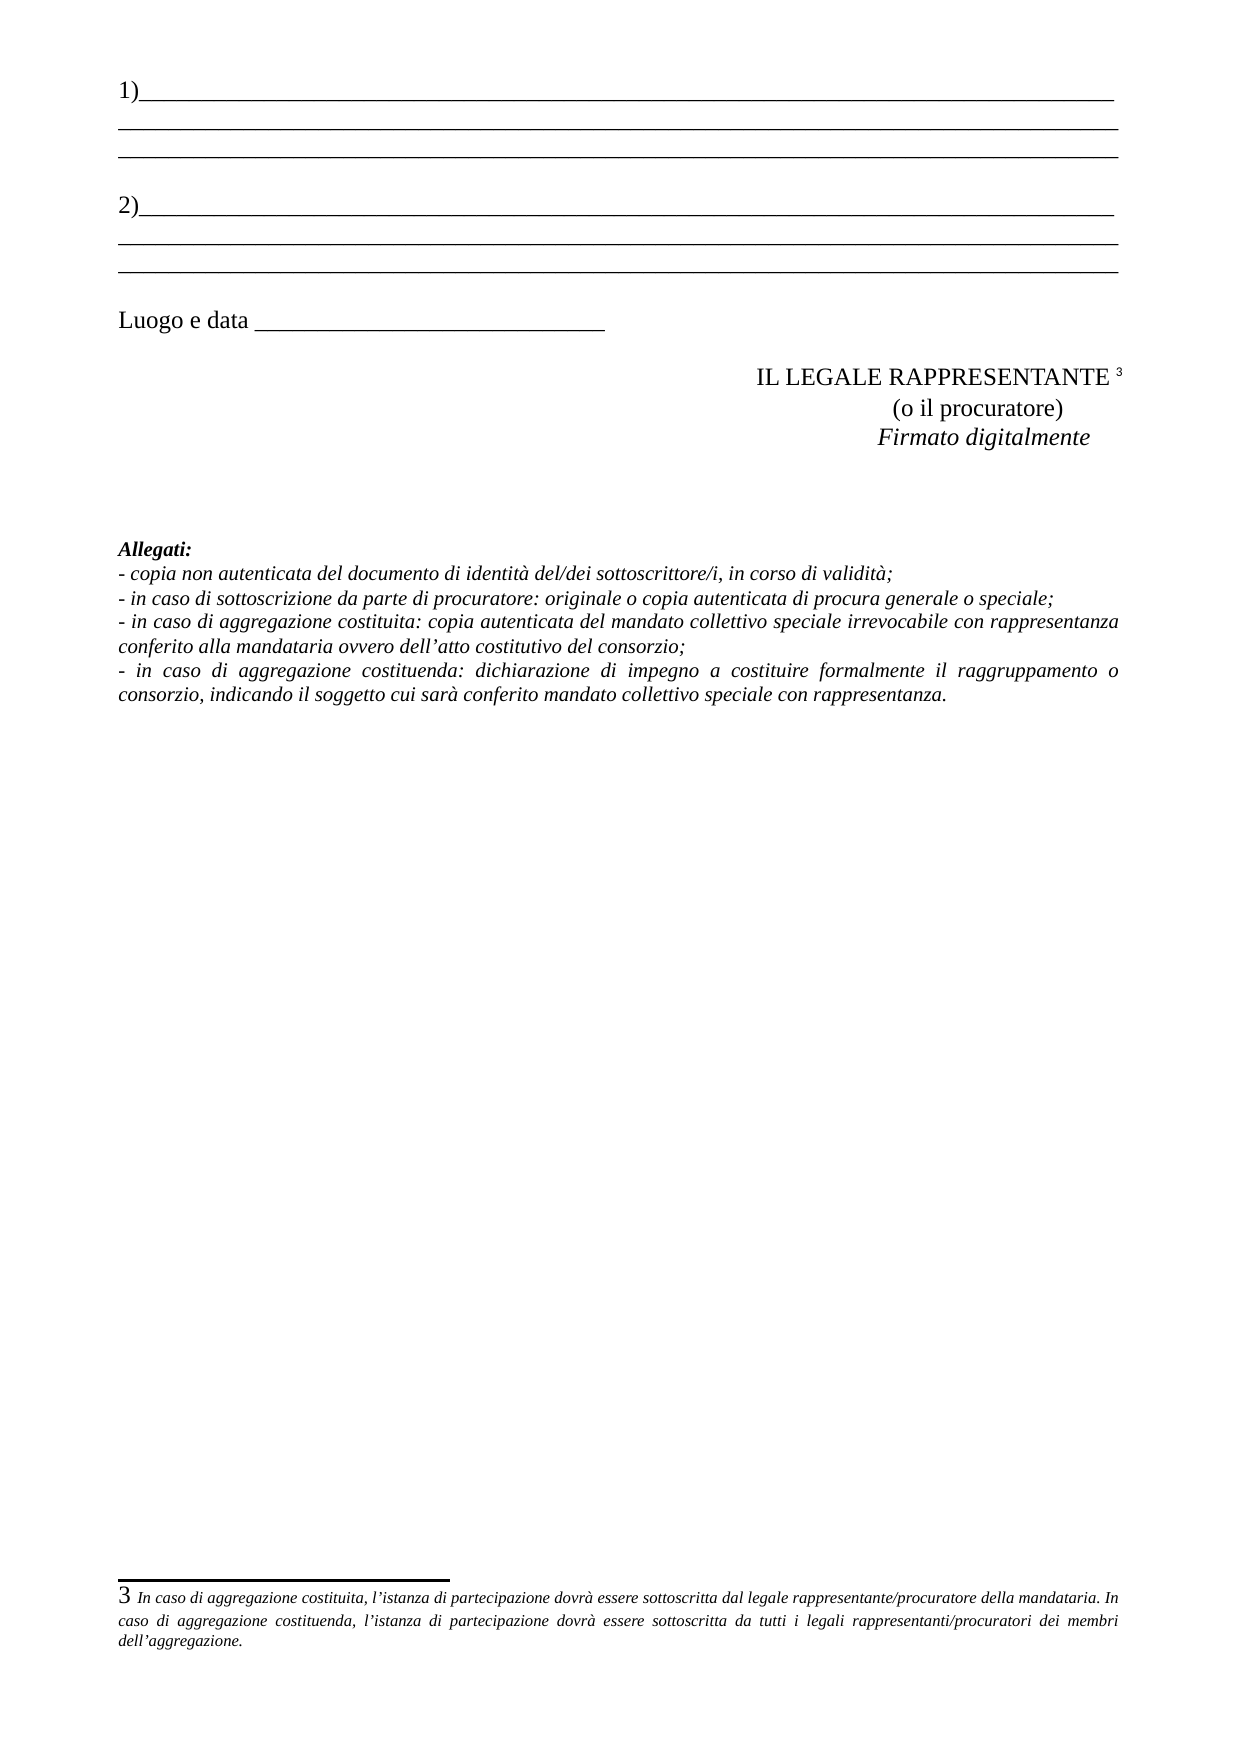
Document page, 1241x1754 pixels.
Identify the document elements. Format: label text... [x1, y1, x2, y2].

text ________________________________________________________________________________ [118, 132, 1122, 161]
list - in caso di aggregazione costituita: copia autenticata del mandato collettivo speciale irrevocabile con rappresentanza conferito alla mandataria ovvero dell’atto costitutivo del consorzio; [118, 609, 1122, 658]
text Firmato digitalmente [118, 422, 1093, 451]
list - in caso di aggregazione costituenda: dichiarazione di impegno a costituire formalmente il raggruppamento o consorzio, indicando il soggetto cui sarà conferito mandato collettivo speciale con rappresentanza. [118, 658, 1122, 706]
text In caso di aggregazione costituita, l’istanza di partecipazione dovrà essere sottoscritta dal legale rappresentante/procuratore della mandataria. In caso di aggregazione costituenda, l’istanza di partecipazione dovrà essere sottoscritta da tutti i legali rappresentanti/procuratori dei membri dell’aggregazione. [118, 1581, 1122, 1650]
text IL LEGALE RAPPRESENTANTE [118, 362, 1122, 392]
list - copia non autenticata del documento di identità del/dei sottoscrittore/i, in corso di validità; [118, 561, 1122, 585]
text 1)______________________________________________________________________________________________________________________________________________________________ [118, 75, 1122, 132]
text ________________________________________________________________________________ [118, 247, 1122, 276]
text (o il procuratore) [118, 393, 1063, 422]
text Luogo e data ____________________________ [118, 305, 1122, 334]
list - in caso di sottoscrizione da parte di procuratore: originale o copia autenticata di procura generale o speciale; [118, 585, 1122, 609]
text 2)______________________________________________________________________________________________________________________________________________________________ [118, 190, 1122, 247]
text Allegati: [118, 537, 1122, 561]
